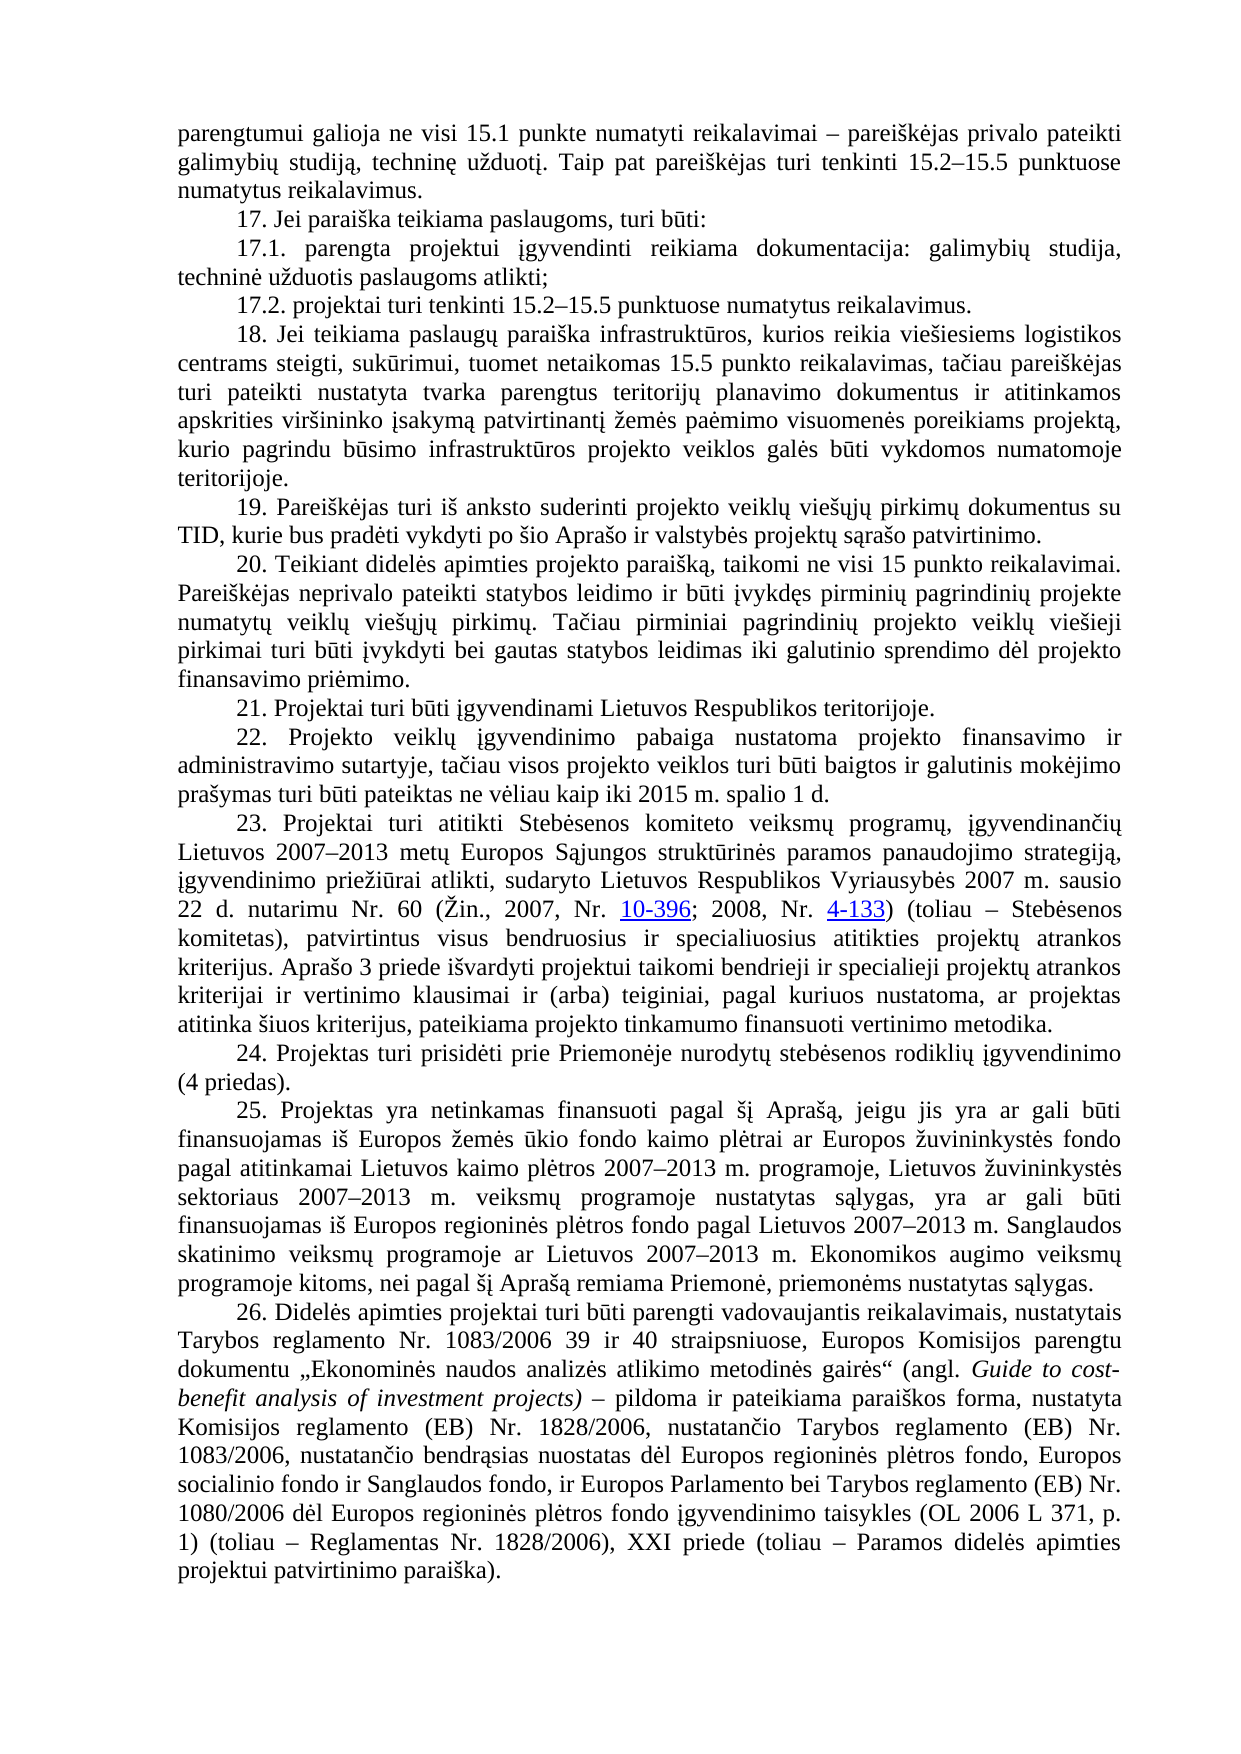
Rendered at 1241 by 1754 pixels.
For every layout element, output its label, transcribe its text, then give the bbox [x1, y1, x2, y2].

text 26. Didelės apimties projektai turi būti parengti vadovaujantis reikalavimais, nustatytais Tarybos reglamento Nr. 1083/2006 39 ir 40 straipsniuose, Europos Komisijos parengtu dokumentu „Ekonominės naudos analizės atlikimo metodinės gairės“ (angl. Guide to cost-benefit analysis of investment projects) – pildoma ir pateikiama paraiškos forma, nustatyta Komisijos reglamento (EB) Nr. 1828/2006, nustatančio Tarybos reglamento (EB) Nr. 1083/2006, nustatančio bendrąsias nuostatas dėl Europos regioninės plėtros fondo, Europos socialinio fondo ir Sanglaudos fondo, ir Europos Parlamento bei Tarybos reglamento (EB) Nr. 1080/2006 dėl Europos regioninės plėtros fondo įgyvendinimo taisykles (OL 2006 L 371, p. 1) (toliau – Reglamentas Nr. 1828/2006), XXI priede (toliau – Paramos didelės apimties projektui patvirtinimo paraiška). [177, 1297, 1122, 1584]
text 20. Teikiant didelės apimties projekto paraišką, taikomi ne visi 15 punkto reikalavimai. Pareiškėjas neprivalo pateikti statybos leidimo ir būti įvykdęs pirminių pagrindinių projekte numatytų veiklų viešųjų pirkimų. Tačiau pirminiai pagrindinių projekto veiklų viešieji pirkimai turi būti įvykdyti bei gautas statybos leidimas iki galutinio sprendimo dėl projekto finansavimo priėmimo. [177, 549, 1122, 693]
text 19. Pareiškėjas turi iš anksto suderinti projekto veiklų viešųjų pirkimų dokumentus su TID, kurie bus pradėti vykdyti po šio Aprašo ir valstybės projektų sąrašo patvirtinimo. [177, 492, 1122, 549]
text 17.2. projektai turi tenkinti 15.2–15.5 punktuose numatytus reikalavimus. [177, 291, 1122, 319]
text 24. Projektas turi prisidėti prie Priemonėje nurodytų stebėsenos rodiklių įgyvendinimo (4 priedas). [177, 1038, 1122, 1096]
text 21. Projektai turi būti įgyvendinami Lietuvos Respublikos teritorijoje. [177, 693, 1122, 722]
text 17.1. parengta projektui įgyvendinti reikiama dokumentacija: galimybių studija, techninė užduotis paslaugoms atlikti; [177, 233, 1122, 291]
text 18. Jei teikiama paslaugų paraiška infrastruktūros, kurios reikia viešiesiems logistikos centrams steigti, sukūrimui, tuomet netaikomas 15.5 punkto reikalavimas, tačiau pareiškėjas turi pateikti nustatyta tvarka parengtus teritorijų planavimo dokumentus ir atitinkamos apskrities viršininko įsakymą patvirtinantį žemės paėmimo visuomenės poreikiams projektą, kurio pagrindu būsimo infrastruktūros projekto veiklos galės būti vykdomos numatomoje teritorijoje. [177, 319, 1122, 492]
text 25. Projektas yra netinkamas finansuoti pagal šį Aprašą, jeigu jis yra ar gali būti finansuojamas iš Europos žemės ūkio fondo kaimo plėtrai ar Europos žuvininkystės fondo pagal atitinkamai Lietuvos kaimo plėtros 2007–2013 m. programoje, Lietuvos žuvininkystės sektoriaus 2007–2013 m. veiksmų programoje nustatytas sąlygas, yra ar gali būti finansuojamas iš Europos regioninės plėtros fondo pagal Lietuvos 2007–2013 m. Sanglaudos skatinimo veiksmų programoje ar Lietuvos 2007–2013 m. Ekonomikos augimo veiksmų programoje kitoms, nei pagal šį Aprašą remiama Priemonė, priemonėms nustatytas sąlygas. [177, 1096, 1122, 1297]
text 23. Projektai turi atitikti Stebėsenos komiteto veiksmų programų, įgyvendinančių Lietuvos 2007–2013 metų Europos Sąjungos struktūrinės paramos panaudojimo strategiją, įgyvendinimo priežiūrai atlikti, sudaryto Lietuvos Respublikos Vyriausybės 2007 m. sausio 22 d. nutarimu Nr. 60 (Žin., 2007, Nr. 10-396; 2008, Nr. 4-133) (toliau – Stebėsenos komitetas), patvirtintus visus bendruosius ir specialiuosius atitikties projektų atrankos kriterijus. Aprašo 3 priede išvardyti projektui taikomi bendrieji ir specialieji projektų atrankos kriterijai ir vertinimo klausimai ir (arba) teiginiai, pagal kuriuos nustatoma, ar projektas atitinka šiuos kriterijus, pateikiama projekto tinkamumo finansuoti vertinimo metodika. [177, 808, 1122, 1038]
text 22. Projekto veiklų įgyvendinimo pabaiga nustatoma projekto finansavimo ir administravimo sutartyje, tačiau visos projekto veiklos turi būti baigtos ir galutinis mokėjimo prašymas turi būti pateiktas ne vėliau kaip iki 2015 m. spalio 1 d. [177, 722, 1122, 808]
text parengtumui galioja ne visi 15.1 punkte numatyti reikalavimai – pareiškėjas privalo pateikti galimybių studiją, techninę užduotį. Taip pat pareiškėjas turi tenkinti 15.2–15.5 punktuose numatytus reikalavimus. [177, 118, 1122, 204]
text 17. Jei paraiška teikiama paslaugoms, turi būti: [177, 204, 1122, 233]
